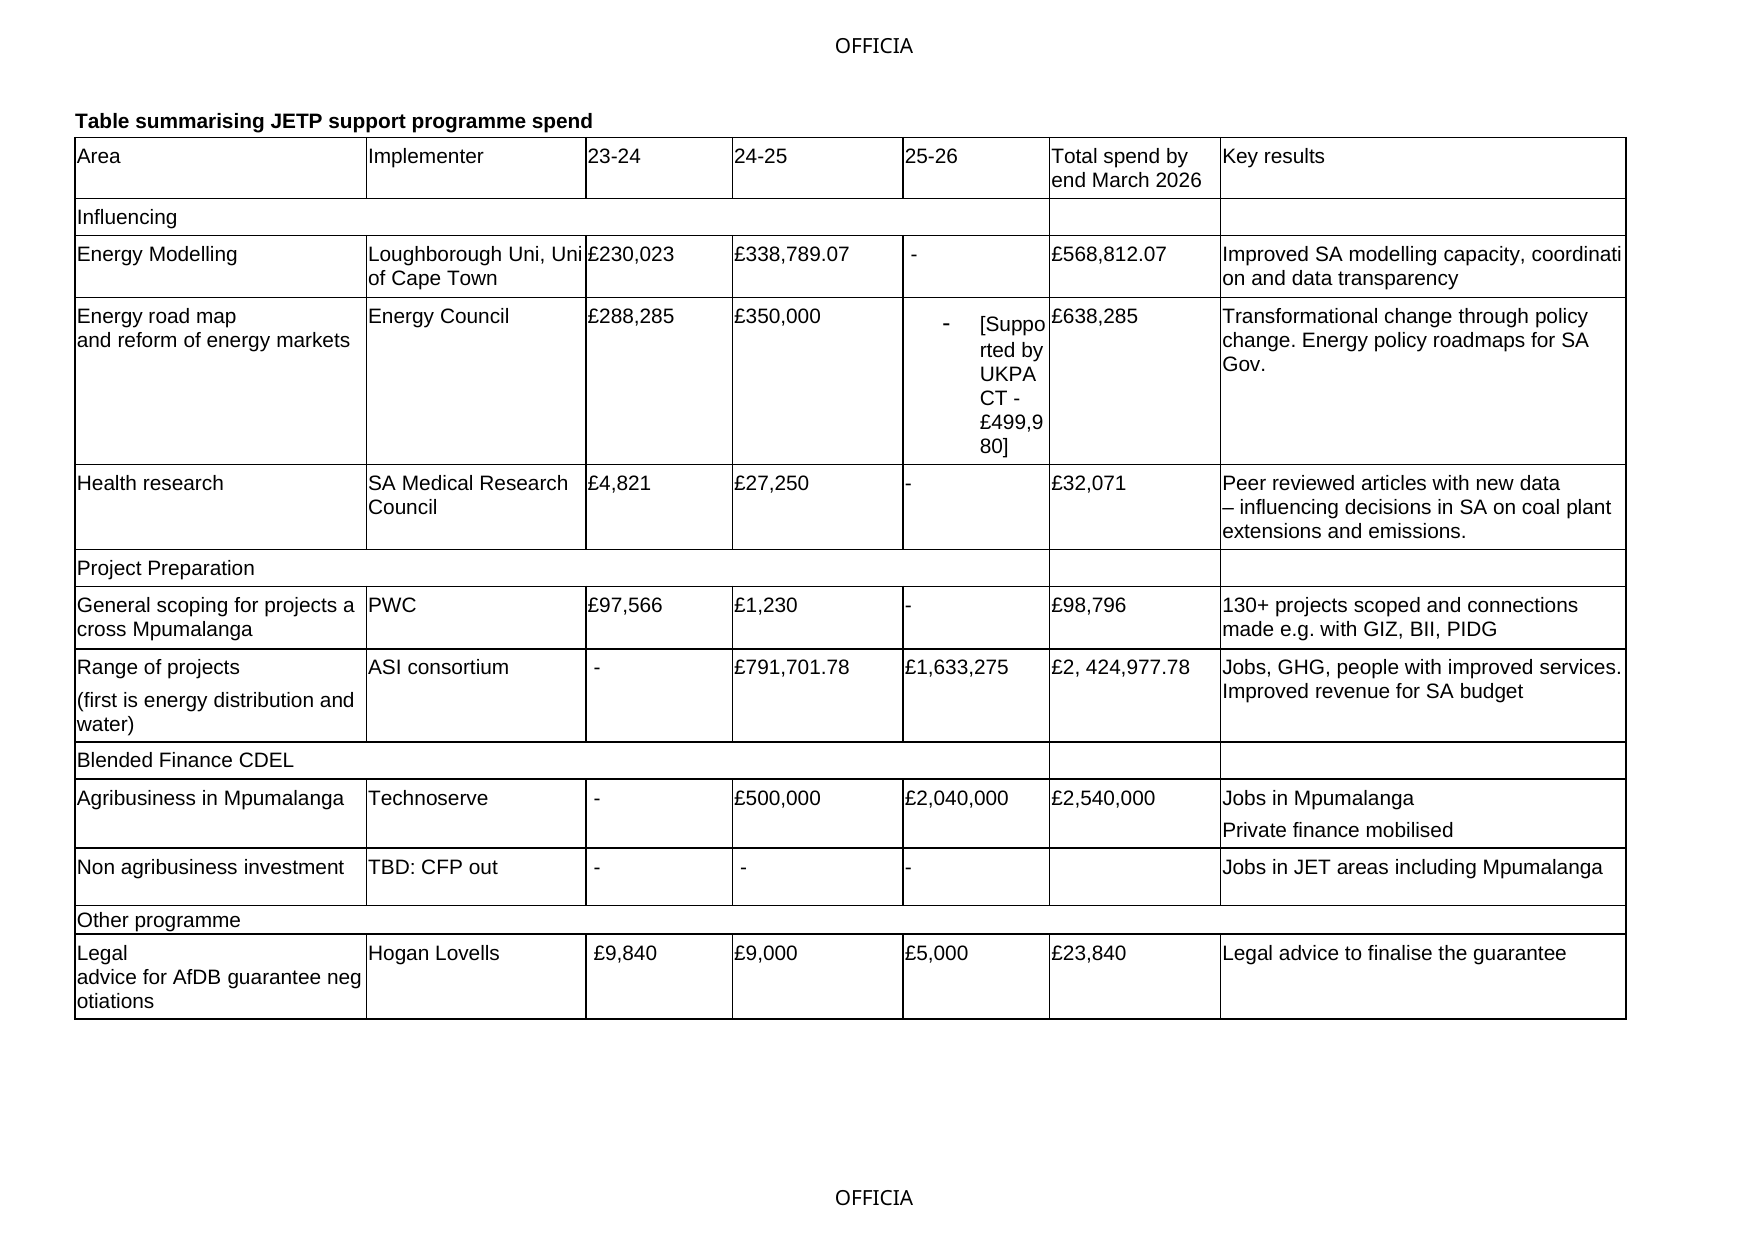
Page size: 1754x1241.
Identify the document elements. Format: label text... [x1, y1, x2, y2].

table_cell £97,566 ​ [587, 587, 732, 648]
table_cell £1,633,275​ [904, 650, 1049, 741]
table_cell £791,701.78 [733, 650, 902, 741]
table_cell Loughborough Uni, Uni of Cape Town ​ [367, 236, 585, 297]
table_cell Transformational change through policy change. Energy policy roadmaps for SA Gov. ​ [1221, 298, 1625, 464]
table_header 25-26 ​ [904, 138, 1049, 198]
table_header Implementer ​ [367, 138, 585, 198]
table_cell -​ [904, 465, 1049, 549]
table_cell ​ [1050, 199, 1220, 235]
table_cell -​ [587, 650, 732, 741]
table_cell -​ [733, 849, 902, 904]
table_header Key results ​ [1221, 138, 1625, 198]
table_cell £5,000 ​ [904, 935, 1049, 1018]
table_cell ​ [1221, 199, 1625, 235]
table_cell Blended Finance CDEL ​ [76, 743, 1049, 778]
table_cell TBD: CFP out ​ [367, 849, 585, 904]
table_cell £230,023 ​ [587, 236, 732, 297]
table_cell Energy Council ​ [367, 298, 585, 464]
table_cell Jobs in Mpumalanga ​ Private finance mobilised ​ [1221, 780, 1625, 847]
table_cell £1,230 ​ [733, 587, 902, 648]
table_header Area ​ [76, 138, 366, 198]
table_cell Agribusiness in Mpumalanga ​ [76, 780, 366, 847]
table_cell £9,000 ​ [733, 935, 902, 1018]
table_cell Jobs in JET areas including Mpumalanga ​ [1221, 849, 1625, 904]
table_cell £338,789.07 ​ [733, 236, 902, 297]
table_cell £2,040,000​ [904, 780, 1049, 847]
table_cell £638,285​ [1050, 298, 1220, 464]
table_cell Influencing ​ [76, 199, 1049, 235]
table_cell -​ [587, 849, 732, 904]
table_cell £23,840​ [1050, 935, 1220, 1018]
table_cell Jobs, GHG, people with improved services. Improved revenue for SA budget ​ [1221, 650, 1625, 741]
table_cell ​ [1050, 743, 1220, 778]
table_cell Legal advice for AfDB guarantee negotiations [76, 935, 366, 1018]
table_cell £2,540,000​ [1050, 780, 1220, 847]
table_cell -​ [904, 849, 1049, 904]
table_cell £2, 424,977.78 [1050, 650, 1220, 741]
table_cell -​ [587, 780, 732, 847]
table_cell Non agribusiness investment ​ [76, 849, 366, 904]
table_cell £32,071​ [1050, 465, 1220, 549]
table_cell Improved SA modelling capacity, coordination and data transparency ​ [1221, 236, 1625, 297]
table_cell Peer reviewed articles with new data – influencing decisions in SA on coal plant extensions and emissions. ​ [1221, 465, 1625, 549]
table_cell Range of projects ​ (first is energy distribution and water) ​ [76, 650, 366, 741]
table_cell £350,000 ​ [733, 298, 902, 464]
table_cell 130+ projects scoped and connections made e.g. with GIZ, BII, PIDG ​ [1221, 587, 1625, 648]
table_cell ​ [1221, 550, 1625, 586]
table_header Total spend by end March 2026 [1050, 138, 1220, 198]
table_cell £9,840​ [587, 935, 732, 1018]
table_cell -​ [904, 236, 1049, 297]
table_cell £288,285 ​ [587, 298, 732, 464]
table_header 23-24 ​ [587, 138, 732, 198]
table_cell PWC ​ [367, 587, 585, 648]
table_cell Project Preparation ​ [76, 550, 1049, 586]
table_cell ​ [1050, 849, 1220, 904]
table_cell £500,000 ​ [733, 780, 902, 847]
table_cell £568,812.07 [1050, 236, 1220, 297]
table_cell ​ [1221, 743, 1625, 778]
table_cell ASI consortium ​ [367, 650, 585, 741]
table_cell General scoping for projects across Mpumalanga ​ [76, 587, 366, 648]
table_cell £27,250 ​ [733, 465, 902, 549]
table_cell [Supported by UKPACT - £499,980] ​ [904, 298, 1049, 464]
table_cell Health research ​ [76, 465, 366, 549]
table_header 24-25 ​ [733, 138, 902, 198]
table_cell ​ [1050, 550, 1220, 586]
table_cell Hogan Lovells ​ [367, 935, 585, 1018]
table_cell Energy road map and reform of energy markets ​ [76, 298, 366, 464]
table_cell ​Legal advice to finalise the guarantee [1221, 935, 1625, 1018]
table_cell £4,821 ​ [587, 465, 732, 549]
text Table summarising JETP support programme spend [75, 109, 1679, 133]
table_cell Energy Modelling ​ [76, 236, 366, 297]
table_cell - ​ [904, 587, 1049, 648]
table_cell £98,796​ [1050, 587, 1220, 648]
table_cell Other programme [76, 906, 1625, 933]
table_cell Technoserve ​ [367, 780, 585, 847]
table_cell SA Medical Research Council ​ [367, 465, 585, 549]
